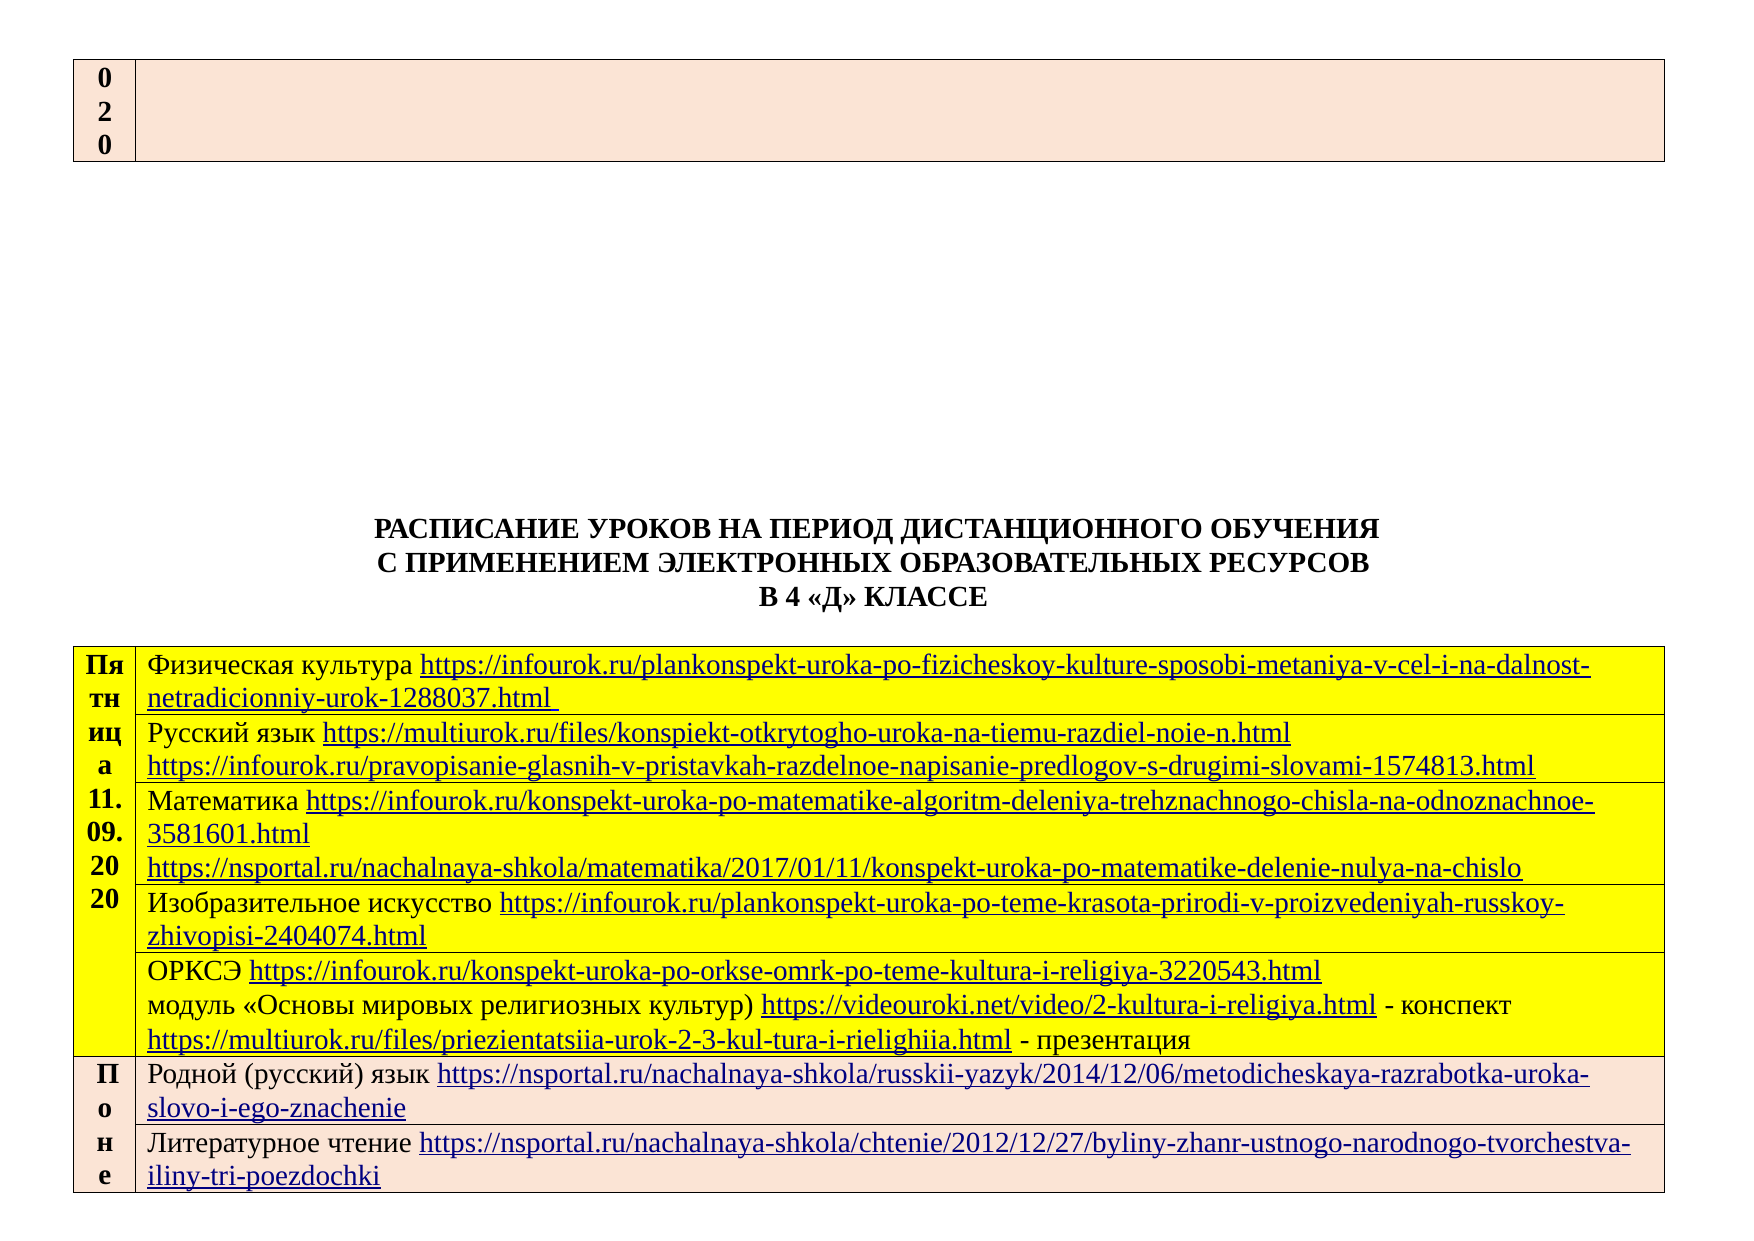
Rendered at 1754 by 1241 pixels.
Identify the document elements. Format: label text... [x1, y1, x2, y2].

table_cell Литературное чтение https://nsportal.ru/nachalnaya-shkola/chtenie/2012/12/27/byliny-zhanr-ustnogo-narodnogo-tvorchestva-iliny-tri-poezdochki [136, 1125, 1664, 1192]
text С ПРИМЕНЕНИЕМ ЭЛЕКТРОННЫХ ОБРАЗОВАТЕЛЬНЫХ РЕСУРСОВ [89, 545, 1665, 579]
table_cell Математика https://infourok.ru/konspekt-uroka-po-matematike-algoritm-deleniya-trehznachnogo-chisla-na-odnoznachnoe-3581601.html https://nsportal.ru/nachalnaya-shkola/matematika/2017/01/11/konspekt-uroka-po-matematike-delenie-nulya-na-chislo [136, 783, 1664, 884]
table_header Физическая культура https://infourok.ru/plankonspekt-uroka-po-fizicheskoy-kulture-sposobi-metaniya-v-cel-i-na-dalnost-netradicionniy-urok-1288037.html [136, 647, 1664, 714]
table_header Пятница 11.09.2020 [74, 647, 135, 1056]
table_cell Изобразительное искусство https://infourok.ru/plankonspekt-uroka-po-teme-krasota-prirodi-v-proizvedeniyah-russkoy-zhivopisi-2404074.html [136, 885, 1664, 952]
table_cell ОРКСЭ https://infourok.ru/konspekt-uroka-po-orkse-omrk-po-teme-kultura-i-religiya-3220543.html модуль «Основы мировых религиозных культур) https://videouroki.net/video/2-kultura-i-religiya.html - конспект https://multiurok.ru/files/priezientatsiia-urok-2-3-kul-tura-i-rielighiia.html - презентация [136, 953, 1664, 1056]
table_cell Поне [74, 1057, 135, 1192]
table_cell [136, 60, 1664, 161]
text РАСПИСАНИЕ УРОКОВ НА ПЕРИОД ДИСТАНЦИОННОГО ОБУЧЕНИЯ [89, 512, 1665, 545]
table_cell Русский язык https://multiurok.ru/files/konspiekt-otkrytogho-uroka-na-tiemu-razdiel-noie-n.html https://infourok.ru/pravopisanie-glasnih-v-pristavkah-razdelnoe-napisanie-predlogov-s-drugimi-slovami-1574813.html [136, 715, 1664, 782]
table_cell 020 [74, 60, 135, 161]
table_cell Родной (русский) язык https://nsportal.ru/nachalnaya-shkola/russkii-yazyk/2014/12/06/metodicheskaya-razrabotka-uroka-slovo-i-ego-znachenie [136, 1057, 1664, 1124]
text В 4 «Д» КЛАССЕ [89, 579, 1665, 612]
